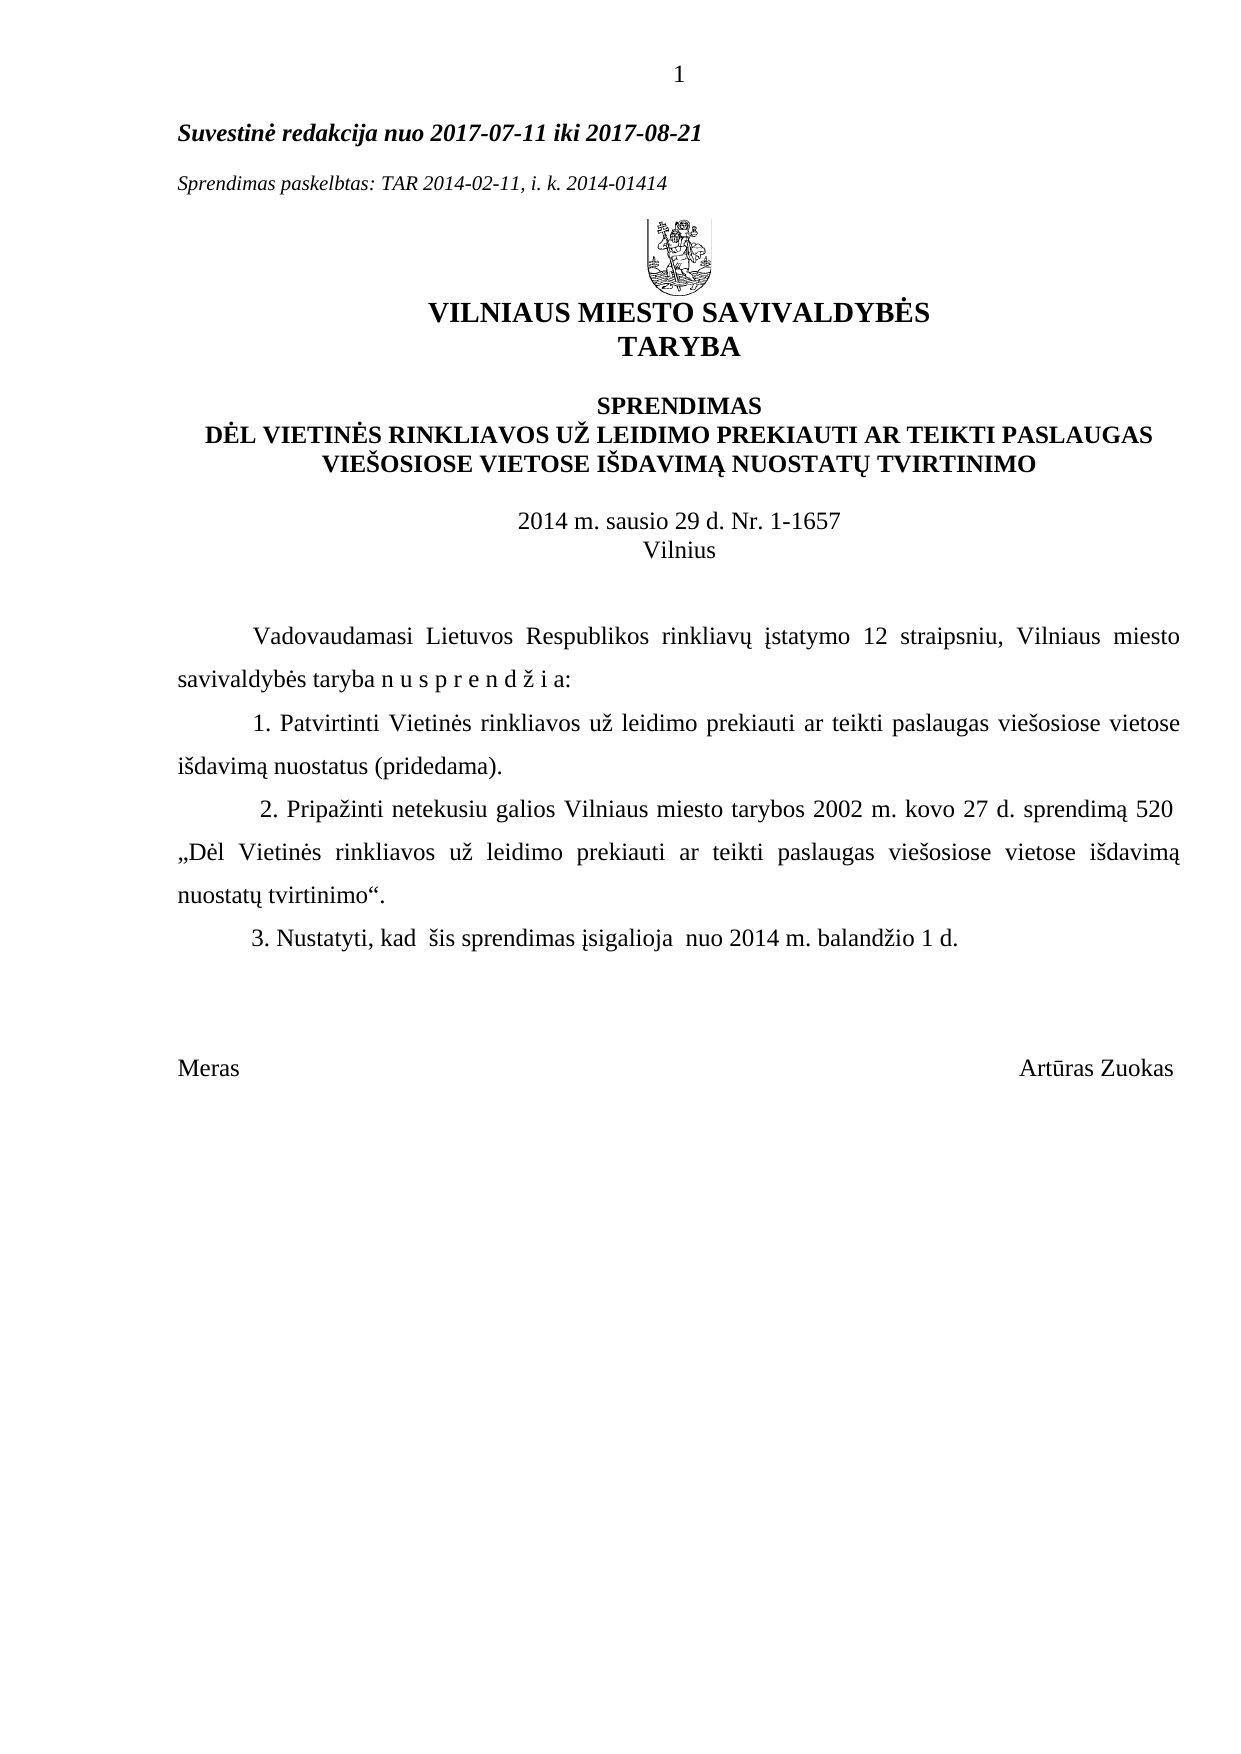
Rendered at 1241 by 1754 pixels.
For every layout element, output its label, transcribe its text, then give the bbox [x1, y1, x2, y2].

text SPRENDIMAS [177, 391, 1181, 420]
text Sprendimas paskelbtas: TAR 2014-02-11, i. k. 2014-01414 [177, 171, 1181, 195]
text VILNIAUS MIESTO SAVIVALDYBĖS [177, 296, 1181, 329]
text 2. Pripažinti netekusiu galios Vilniaus miesto tarybos 2002 m. kovo 27 d. sprendimą 520 „Dėl Vietinės rinkliavos už leidimo prekiauti ar teikti paslaugas viešosiose vietose išdavimą nuostatų tvirtinimo“. [177, 794, 1181, 909]
text 1. Patvirtinti Vietinės rinkliavos už leidimo prekiauti ar teikti paslaugas viešosiose vietose išdavimą nuostatus (pridedama). [177, 708, 1181, 779]
text Suvestinė redakcija nuo 2017-07-11 iki 2017-08-21 [177, 118, 1181, 147]
text 2014 m. sausio 29 d. Nr. 1-1657 [177, 506, 1181, 535]
text 3. Nustatyti, kad šis sprendimas įsigalioja nuo 2014 m. balandžio 1 d. [177, 923, 1181, 952]
text Meras Artūras Zuokas [177, 1053, 1181, 1081]
text TARYBA [177, 329, 1181, 363]
text DĖL VIETINĖS RINKLIAVOS UŽ LEIDIMO PREKIAUTI AR TEIKTI PASLAUGAS VIEŠOSIOSE VIETOSE IŠDAVIMĄ NUOSTATŲ TVIRTINIMO [177, 420, 1181, 478]
text Vilnius [177, 535, 1181, 564]
text Vadovaudamasi Lietuvos Respublikos rinkliavų įstatymo 12 straipsniu, Vilniaus miesto savivaldybės taryba n u s p r e n d ž i a: [177, 621, 1181, 693]
